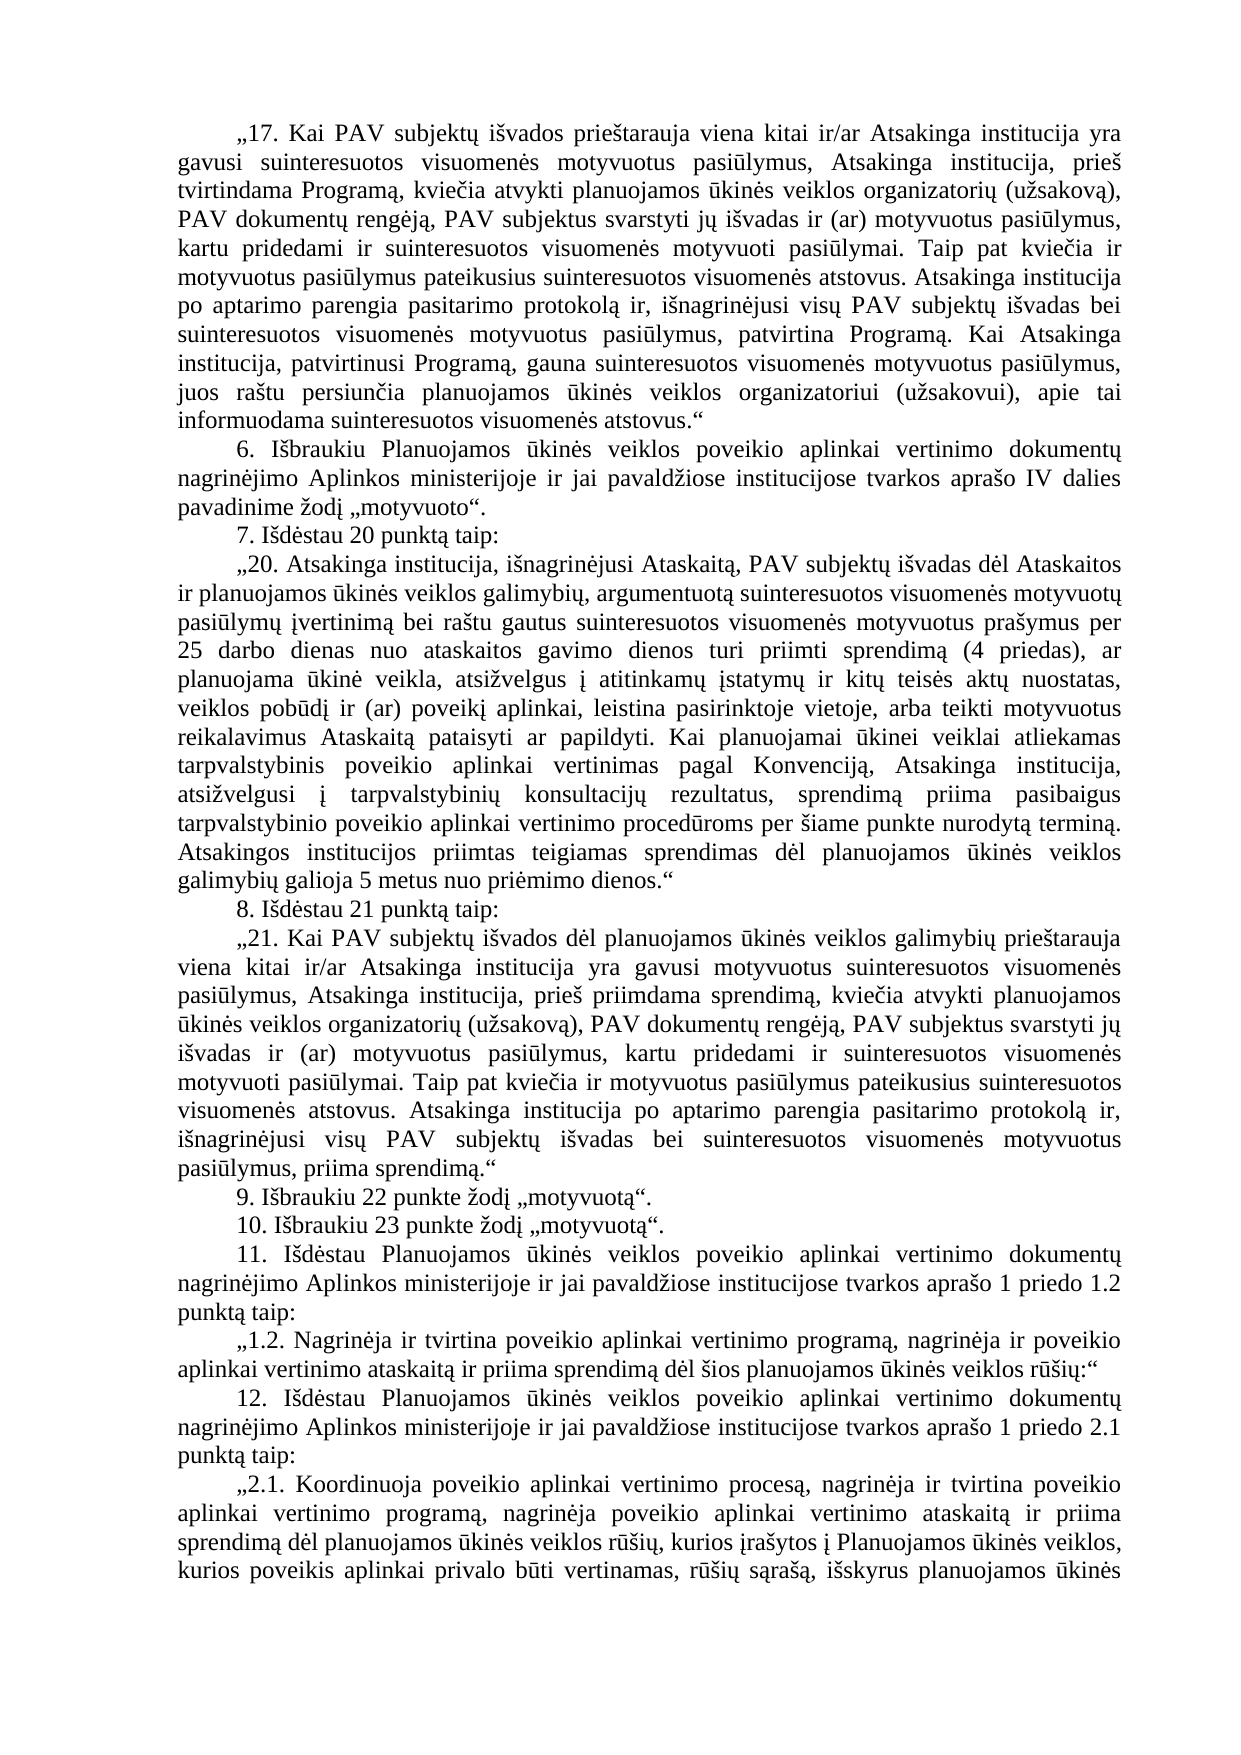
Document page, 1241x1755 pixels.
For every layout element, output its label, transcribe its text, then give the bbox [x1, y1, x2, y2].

text 9. Išbraukiu 22 punkte žodį „motyvuotą“. [177, 1182, 1122, 1211]
text „21. Kai PAV subjektų išvados dėl planuojamos ūkinės veiklos galimybių prieštarauja viena kitai ir/ar Atsakinga institucija yra gavusi motyvuotus suinteresuotos visuomenės pasiūlymus, Atsakinga institucija, prieš priimdama sprendimą, kviečia atvykti planuojamos ūkinės veiklos organizatorių (užsakovą), PAV dokumentų rengėją, PAV subjektus svarstyti jų išvadas ir (ar) motyvuotus pasiūlymus, kartu pridedami ir suinteresuotos visuomenės motyvuoti pasiūlymai. Taip pat kviečia ir motyvuotus pasiūlymus pateikusius suinteresuotos visuomenės atstovus. Atsakinga institucija po aptarimo parengia pasitarimo protokolą ir, išnagrinėjusi visų PAV subjektų išvadas bei suinteresuotos visuomenės motyvuotus pasiūlymus, priima sprendimą.“ [177, 923, 1122, 1182]
text „2.1. Koordinuoja poveikio aplinkai vertinimo procesą, nagrinėja ir tvirtina poveikio aplinkai vertinimo programą, nagrinėja poveikio aplinkai vertinimo ataskaitą ir priima sprendimą dėl planuojamos ūkinės veiklos rūšių, kurios įrašytos į Planuojamos ūkinės veiklos, kurios poveikis aplinkai privalo būti vertinamas, rūšių sąrašą, išskyrus planuojamos ūkinės [177, 1469, 1122, 1584]
text „20. Atsakinga institucija, išnagrinėjusi Ataskaitą, PAV subjektų išvadas dėl Ataskaitos ir planuojamos ūkinės veiklos galimybių, argumentuotą suinteresuotos visuomenės motyvuotų pasiūlymų įvertinimą bei raštu gautus suinteresuotos visuomenės motyvuotus prašymus per 25 darbo dienas nuo ataskaitos gavimo dienos turi priimti sprendimą (4 priedas), ar planuojama ūkinė veikla, atsižvelgus į atitinkamų įstatymų ir kitų teisės aktų nuostatas, veiklos pobūdį ir (ar) poveikį aplinkai, leistina pasirinktoje vietoje, arba teikti motyvuotus reikalavimus Ataskaitą pataisyti ar papildyti. Kai planuojamai ūkinei veiklai atliekamas tarpvalstybinis poveikio aplinkai vertinimas pagal Konvenciją, Atsakinga institucija, atsižvelgusi į tarpvalstybinių konsultacijų rezultatus, sprendimą priima pasibaigus tarpvalstybinio poveikio aplinkai vertinimo procedūroms per šiame punkte nurodytą terminą. Atsakingos institucijos priimtas teigiamas sprendimas dėl planuojamos ūkinės veiklos galimybių galioja 5 metus nuo priėmimo dienos.“ [177, 549, 1122, 894]
text 8. Išdėstau 21 punktą taip: [177, 894, 1122, 923]
text „17. Kai PAV subjektų išvados prieštarauja viena kitai ir/ar Atsakinga institucija yra gavusi suinteresuotos visuomenės motyvuotus pasiūlymus, Atsakinga institucija, prieš tvirtindama Programą, kviečia atvykti planuojamos ūkinės veiklos organizatorių (užsakovą), PAV dokumentų rengėją, PAV subjektus svarstyti jų išvadas ir (ar) motyvuotus pasiūlymus, kartu pridedami ir suinteresuotos visuomenės motyvuoti pasiūlymai. Taip pat kviečia ir motyvuotus pasiūlymus pateikusius suinteresuotos visuomenės atstovus. Atsakinga institucija po aptarimo parengia pasitarimo protokolą ir, išnagrinėjusi visų PAV subjektų išvadas bei suinteresuotos visuomenės motyvuotus pasiūlymus, patvirtina Programą. Kai Atsakinga institucija, patvirtinusi Programą, gauna suinteresuotos visuomenės motyvuotus pasiūlymus, juos raštu persiunčia planuojamos ūkinės veiklos organizatoriui (užsakovui), apie tai informuodama suinteresuotos visuomenės atstovus.“ [177, 118, 1122, 434]
text 11. Išdėstau Planuojamos ūkinės veiklos poveikio aplinkai vertinimo dokumentų nagrinėjimo Aplinkos ministerijoje ir jai pavaldžiose institucijose tvarkos aprašo 1 priedo 1.2 punktą taip: [177, 1239, 1122, 1326]
text 12. Išdėstau Planuojamos ūkinės veiklos poveikio aplinkai vertinimo dokumentų nagrinėjimo Aplinkos ministerijoje ir jai pavaldžiose institucijose tvarkos aprašo 1 priedo 2.1 punktą taip: [177, 1383, 1122, 1469]
text 7. Išdėstau 20 punktą taip: [177, 521, 1122, 549]
text 10. Išbraukiu 23 punkte žodį „motyvuotą“. [177, 1211, 1122, 1239]
text 6. Išbraukiu Planuojamos ūkinės veiklos poveikio aplinkai vertinimo dokumentų nagrinėjimo Aplinkos ministerijoje ir jai pavaldžiose institucijose tvarkos aprašo IV dalies pavadinime žodį „motyvuoto“. [177, 434, 1122, 521]
text „1.2. Nagrinėja ir tvirtina poveikio aplinkai vertinimo programą, nagrinėja ir poveikio aplinkai vertinimo ataskaitą ir priima sprendimą dėl šios planuojamos ūkinės veiklos rūšių:“ [177, 1326, 1122, 1383]
